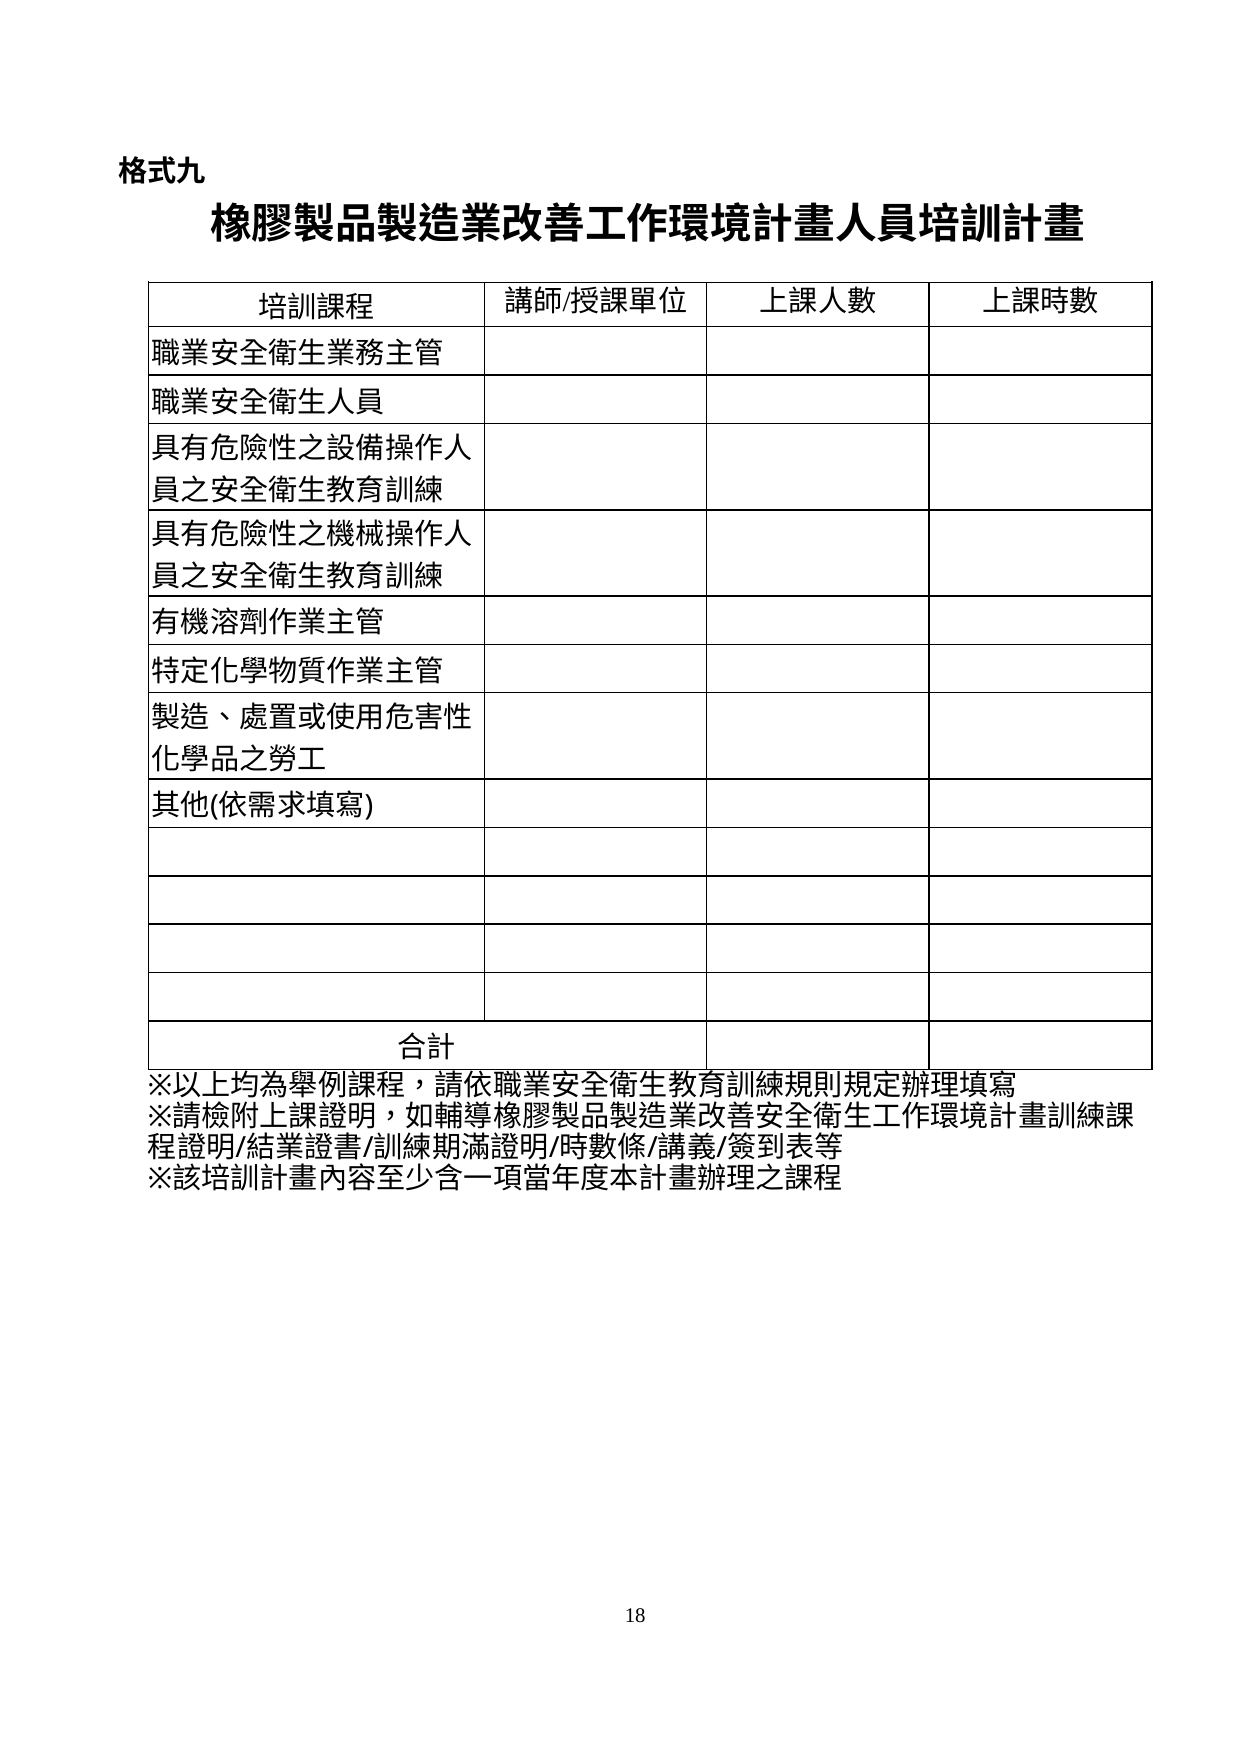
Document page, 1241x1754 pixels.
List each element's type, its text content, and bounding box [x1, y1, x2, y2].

table_cell [930, 925, 1151, 972]
table_cell 製造、處置或使用危害性化學品之勞工 [149, 693, 484, 778]
table_cell [485, 925, 706, 972]
table_cell [149, 877, 484, 923]
table_cell [930, 780, 1151, 826]
table_cell [149, 973, 484, 1020]
table_cell [930, 877, 1151, 923]
table_cell 特定化學物質作業主管 [149, 645, 484, 692]
table_cell 其他(依需求填寫) [149, 780, 484, 826]
table_cell [930, 376, 1151, 423]
table_header 講師/授課單位 [485, 283, 706, 326]
table_cell [485, 877, 706, 923]
table_cell [485, 693, 706, 778]
table_cell [930, 645, 1151, 692]
text 橡膠製品製造業改善工作環境計畫人員培訓計畫 [143, 190, 1152, 250]
text ※以上均為舉例課程，請依職業安全衛生教育訓練規則規定辦理填寫 [148, 1070, 1152, 1101]
table_header 上課人數 [707, 283, 928, 326]
table_cell [485, 327, 706, 374]
table_cell 具有危險性之機械操作人員之安全衛生教育訓練 [149, 511, 484, 595]
table_cell [149, 925, 484, 972]
table_cell [485, 780, 706, 826]
table_cell [707, 645, 928, 692]
table_cell 有機溶劑作業主管 [149, 597, 484, 643]
table_cell [707, 327, 928, 374]
table_cell 職業安全衛生業務主管 [149, 327, 484, 374]
table_cell 合計 [149, 1022, 706, 1069]
table_cell [707, 597, 928, 643]
table_cell [485, 645, 706, 692]
table_cell 職業安全衛生人員 [149, 376, 484, 423]
table_header 培訓課程 [149, 283, 484, 326]
text ※請檢附上課證明，如輔導橡膠製品製造業改善安全衛生工作環境計畫訓練課程證明/結業證書/訓練期滿證明/時數條/講義/簽到表等 [148, 1101, 1152, 1164]
table_cell [930, 327, 1151, 374]
table_cell [707, 828, 928, 875]
table_cell [485, 376, 706, 423]
table_cell [930, 511, 1151, 595]
table_cell 具有危險性之設備操作人員之安全衛生教育訓練 [149, 424, 484, 509]
text ※該培訓計畫內容至少含一項當年度本計畫辦理之課程 [148, 1164, 1152, 1195]
table_cell [707, 973, 928, 1020]
table_cell [707, 693, 928, 778]
table_cell [707, 780, 928, 826]
table_cell [485, 973, 706, 1020]
table_cell [149, 828, 484, 875]
subtitle 格式九 [118, 148, 1152, 190]
table_cell [707, 877, 928, 923]
table_cell [707, 511, 928, 595]
table_header 上課時數 [930, 283, 1151, 326]
table_cell [707, 424, 928, 509]
table_cell [930, 828, 1151, 875]
table_cell [930, 973, 1151, 1020]
table_cell [485, 828, 706, 875]
table_cell [930, 693, 1151, 778]
table_cell [930, 597, 1151, 643]
table_cell [707, 1022, 928, 1069]
table_cell [485, 597, 706, 643]
table_cell [485, 424, 706, 509]
table_cell [485, 511, 706, 595]
table_cell [930, 1022, 1151, 1069]
table_cell [707, 376, 928, 423]
table_cell [930, 424, 1151, 509]
table_cell [707, 925, 928, 972]
